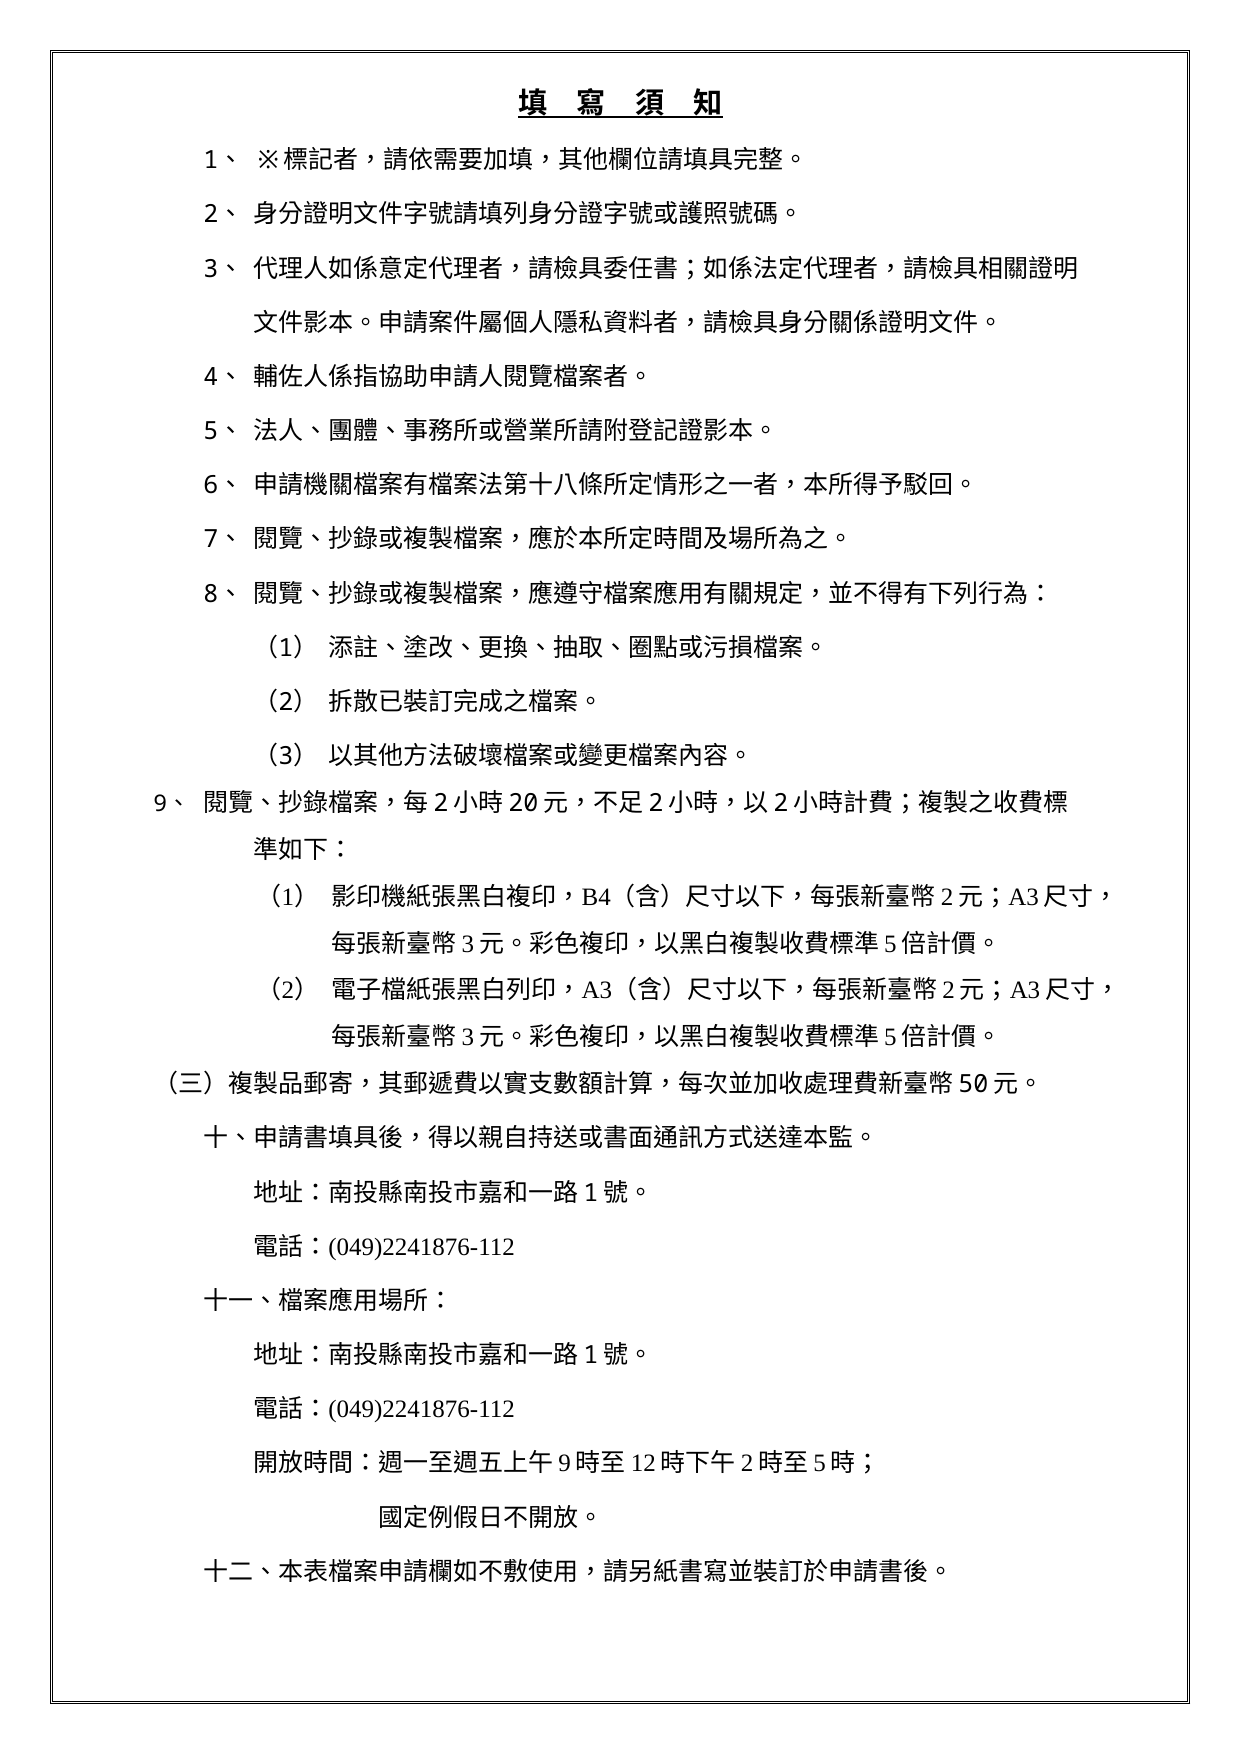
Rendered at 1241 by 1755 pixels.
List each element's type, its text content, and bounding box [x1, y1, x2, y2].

list 拆散已裝訂完成之檔案。 [253, 676, 1187, 718]
text 十二、本表檔案申請欄如不敷使用，請另紙書寫並裝訂於申請書後。 [53, 1546, 1187, 1587]
text 十、申請書填具後，得以親自持送或書面通訊方式送達本監。 [53, 1112, 1187, 1154]
list 影印機紙張黑白複印，B4（含）尺寸以下，每張新臺幣2元；A3尺寸， [256, 871, 1187, 912]
text 十一、檔案應用場所： [53, 1275, 1187, 1317]
text 準如下： [203, 824, 1187, 866]
list 代理人如係意定代理者，請檢具委任書；如係法定代理者，請檢具相關證明 [203, 243, 1187, 284]
list 電子檔紙張黑白列印，A3（含）尺寸以下，每張新臺幣2元；A3尺寸， [256, 964, 1187, 1006]
text 電話：(049)2241876-112 [253, 1221, 1187, 1262]
text （三）複製品郵寄，其郵遞費以實支數額計算，每次並加收處理費新臺幣50元。 [53, 1058, 1187, 1100]
list 閱覽、抄錄檔案，每2小時20元，不足2小時，以2小時計費；複製之收費標 [153, 777, 1187, 819]
list 輔佐人係指協助申請人閱覽檔案者。 [203, 351, 1187, 393]
text 每張新臺幣3元。彩色複印，以黑白複製收費標準5倍計價。 [256, 918, 1187, 959]
text 國定例假日不開放。 [253, 1492, 1187, 1533]
text 填 寫 須 知 [53, 79, 1187, 122]
text 開放時間：週一至週五上午9時至12時下午2時至5時； [253, 1437, 1187, 1479]
text 地址：南投縣南投市嘉和一路1號。 [253, 1329, 1187, 1371]
list ※標記者，請依需要加填，其他欄位請填具完整。 [203, 134, 1187, 176]
text 地址：南投縣南投市嘉和一路1號。 [253, 1167, 1187, 1208]
list 以其他方法破壞檔案或變更檔案內容。 [253, 730, 1187, 772]
text 每張新臺幣3元。彩色複印，以黑白複製收費標準5倍計價。 [256, 1011, 1187, 1053]
list 閱覽、抄錄或複製檔案，應遵守檔案應用有關規定，並不得有下列行為： [203, 568, 1187, 609]
list 閱覽、抄錄或複製檔案，應於本所定時間及場所為之。 [203, 513, 1187, 555]
list 身分證明文件字號請填列身分證字號或護照號碼。 [203, 188, 1187, 230]
list 法人、團體、事務所或營業所請附登記證影本。 [203, 405, 1187, 447]
text 電話：(049)2241876-112 [253, 1383, 1187, 1425]
text 文件影本。申請案件屬個人隱私資料者，請檢具身分關係證明文件。 [203, 297, 1187, 338]
list 添註、塗改、更換、抽取、圈點或污損檔案。 [253, 622, 1187, 663]
list 申請機關檔案有檔案法第十八條所定情形之一者，本所得予駁回。 [203, 459, 1187, 501]
